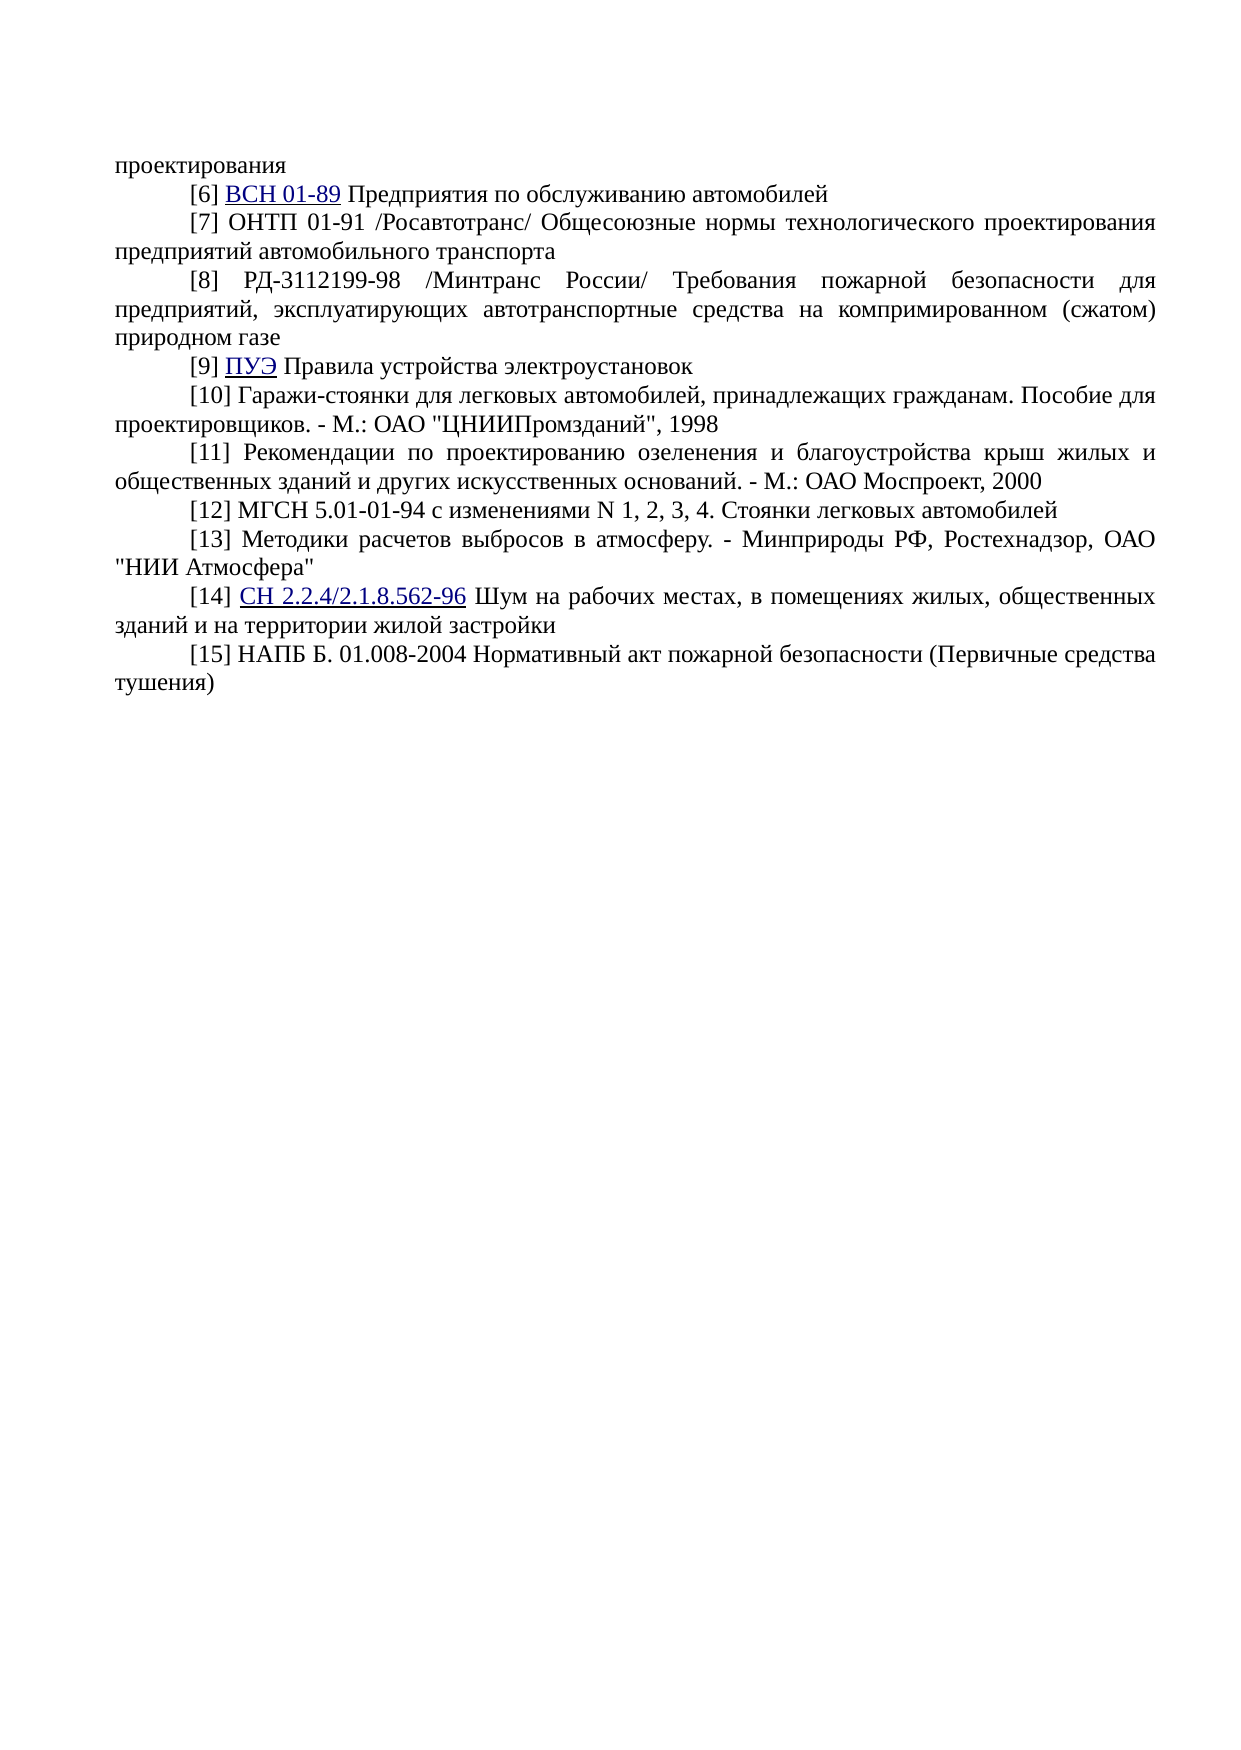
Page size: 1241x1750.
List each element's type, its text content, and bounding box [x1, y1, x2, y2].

text [7] ОНТП 01-91 /Росавтотранс/ Общесоюзные нормы технологического проектирования предприятий автомобильного транспорта [114, 207, 1157, 265]
text [9] ПУЭ Правила устройства электроустановок [114, 351, 1157, 380]
text [15] НАПБ Б. 01.008-2004 Нормативный акт пожарной безопасности (Первичные средства тушения) [114, 639, 1157, 696]
text проектирования [114, 150, 1157, 179]
text [13] Методики расчетов выбросов в атмосферу. - Минприроды РФ, Ростехнадзор, ОАО "НИИ Атмосфера" [114, 524, 1157, 581]
text [14] СН 2.2.4/2.1.8.562-96 Шум на рабочих местах, в помещениях жилых, общественных зданий и на территории жилой застройки [114, 581, 1157, 639]
text [12] МГСН 5.01-01-94 с изменениями N 1, 2, 3, 4. Стоянки легковых автомобилей [114, 495, 1157, 524]
text [10] Гаражи-стоянки для легковых автомобилей, принадлежащих гражданам. Пособие для проектировщиков. - М.: ОАО "ЦНИИПромзданий", 1998 [114, 380, 1157, 437]
text [6] ВСН 01-89 Предприятия по обслуживанию автомобилей [114, 179, 1157, 207]
text [11] Рекомендации по проектированию озеленения и благоустройства крыш жилых и общественных зданий и других искусственных оснований. - М.: ОАО Моспроект, 2000 [114, 437, 1157, 495]
text [8] РД-3112199-98 /Минтранс России/ Требования пожарной безопасности для предприятий, эксплуатирующих автотранспортные средства на компримированном (сжатом) природном газе [114, 265, 1157, 351]
